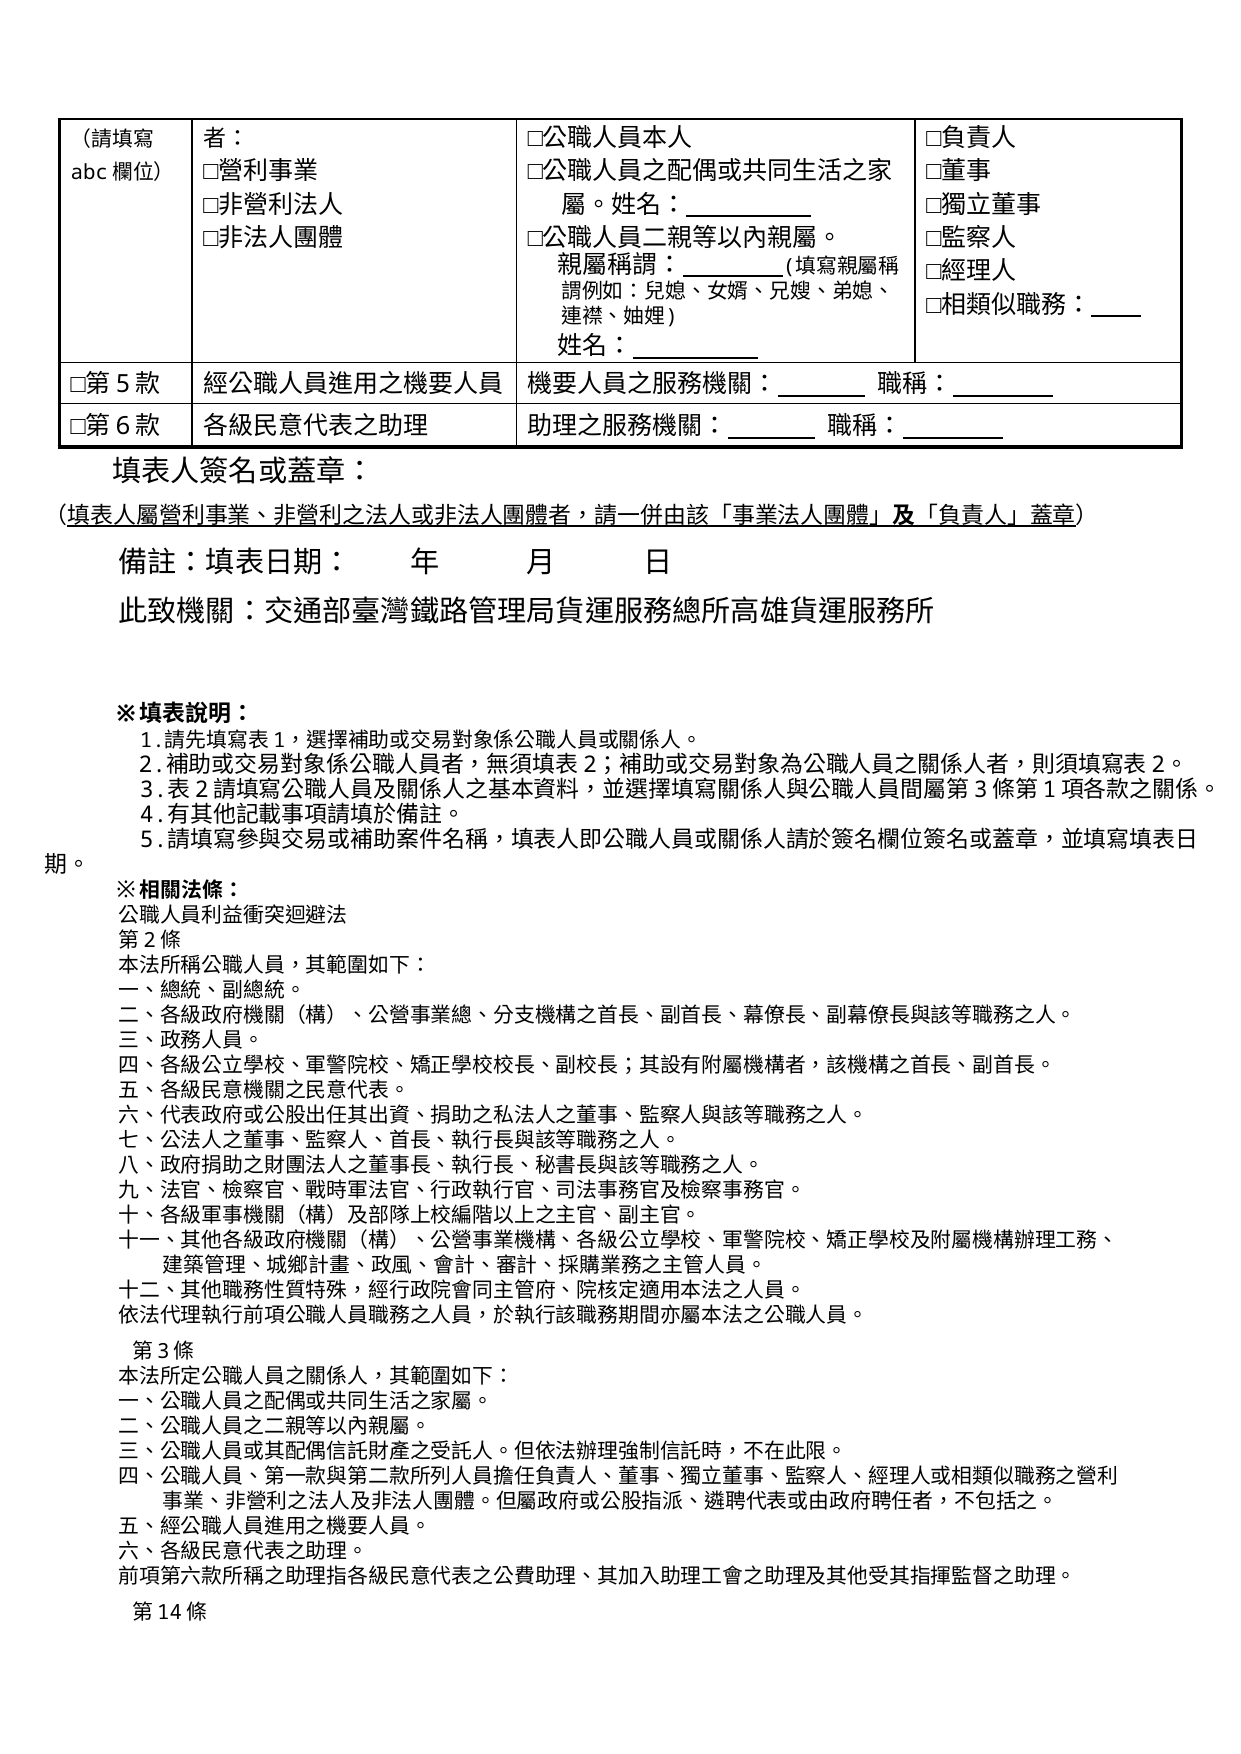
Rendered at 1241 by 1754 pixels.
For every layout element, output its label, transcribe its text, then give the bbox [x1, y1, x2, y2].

text 依法代理執行前項公職人員職務之人員，於執行該職務期間亦屬本法之公職人員。 [118, 1302, 1122, 1327]
text 2.補助或交易對象係公職人員者，無須填表2；補助或交易對象為公職人員之關係人者，則須填寫表2。 [44, 752, 1216, 777]
table_cell 助理之服務機關： 職稱： [517, 404, 1180, 445]
text 十、各級軍事機關（構）及部隊上校編階以上之主官、副主官。 [118, 1202, 1122, 1227]
text 十一、其他各級政府機關（構）、公營事業機構、各級公立學校、軍警院校、矯正學校及附屬機構辦理工務、建築管理、城鄉計畫、政風、會計、審計、採購業務之主管人員。 [118, 1227, 1122, 1277]
text 九、法官、檢察官、戰時軍法官、行政執行官、司法事務官及檢察事務官。 [118, 1177, 1122, 1202]
text 一、總統、副總統。 [118, 977, 1122, 1002]
text 五、各級民意機關之民意代表。 [118, 1077, 1122, 1102]
table_cell □公職人員本人 □公職人員之配偶或共同生活之家屬。姓名： □公職人員二親等以內親屬。 親屬稱謂： (填寫親屬稱謂例如：兒媳、女婿、兄嫂、弟媳、連襟、妯娌) 姓名： [517, 120, 914, 361]
table_cell □負責人 □董事 □獨立董事 □監察人 □經理人 □相類似職務： [916, 120, 1180, 361]
text 四、公職人員、第一款與第二款所列人員擔任負責人、董事、獨立董事、監察人、經理人或相類似職務之營利事業、非營利之法人及非法人團體。但屬政府或公股指派、遴聘代表或由政府聘任者，不包括之。 [118, 1463, 1122, 1513]
text 二、各級政府機關（構）、公營事業總、分支機構之首長、副首長、幕僚長、副幕僚長與該等職務之人。 [118, 1002, 1122, 1027]
table_cell □第5款 [61, 363, 191, 402]
text 六、代表政府或公股出任其出資、捐助之私法人之董事、監察人與該等職務之人。 [118, 1102, 1122, 1127]
text （填表人屬營利事業、非營利之法人或非法人團體者，請一併由該「事業法人團體」及「負責人」蓋章） [44, 490, 1122, 532]
table_cell □第6款 [61, 404, 191, 445]
text 二、公職人員之二親等以內親屬。 [118, 1413, 1122, 1438]
text 第14條 [44, 1600, 1216, 1625]
text 第2條 [118, 927, 1122, 952]
text 四、各級公立學校、軍警院校、矯正學校校長、副校長；其設有附屬機構者，該機構之首長、副首長。 [118, 1052, 1122, 1077]
text 前項第六款所稱之助理指各級民意代表之公費助理、其加入助理工會之助理及其他受其指揮監督之助理。 [118, 1563, 1122, 1588]
text 六、各級民意代表之助理。 [118, 1538, 1122, 1563]
text 第3條 [44, 1338, 1216, 1363]
table_cell （請填寫abc欄位） [61, 120, 191, 361]
text ※填表說明： [44, 698, 1122, 727]
table_cell 者： □營利事業 □非營利法人 □非法人團體 [193, 120, 516, 361]
text 3.表2請填寫公職人員及關係人之基本資料，並選擇填寫關係人與公職人員間屬第3條第1項各款之關係。 [44, 777, 1216, 802]
text 三、政務人員。 [118, 1027, 1122, 1052]
text 5.請填寫參與交易或補助案件名稱，填表人即公職人員或關係人請於簽名欄位簽名或蓋章，並填寫填表日期。 [44, 827, 1216, 877]
text 三、公職人員或其配偶信託財產之受託人。但依法辦理強制信託時，不在此限。 [118, 1438, 1122, 1463]
text 備註：填表日期： 年 月 日 [118, 539, 1122, 581]
text 七、公法人之董事、監察人、首長、執行長與該等職務之人。 [118, 1127, 1122, 1152]
text 4.有其他記載事項請填於備註。 [44, 802, 1216, 827]
text 本法所稱公職人員，其範圍如下： [118, 952, 1122, 977]
text 公職人員利益衝突迴避法 [118, 902, 1122, 927]
text 填表人簽名或蓋章： [44, 448, 1122, 490]
table_cell 機要人員之服務機關： 職稱： [517, 363, 1180, 402]
text 八、政府捐助之財團法人之董事長、執行長、秘書長與該等職務之人。 [118, 1152, 1122, 1177]
table_cell 經公職人員進用之機要人員 [193, 363, 516, 402]
text 五、經公職人員進用之機要人員。 [118, 1513, 1122, 1538]
text ※相關法條： [44, 877, 1216, 902]
text 一、公職人員之配偶或共同生活之家屬。 [118, 1388, 1122, 1413]
text 1.請先填寫表1，選擇補助或交易對象係公職人員或關係人。 [44, 727, 1216, 752]
text 此致機關：交通部臺灣鐵路管理局貨運服務總所高雄貨運服務所 [118, 588, 1122, 630]
text 十二、其他職務性質特殊，經行政院會同主管府、院核定適用本法之人員。 [118, 1277, 1122, 1302]
table_cell 各級民意代表之助理 [193, 404, 516, 445]
text 本法所定公職人員之關係人，其範圍如下： [118, 1363, 1122, 1388]
